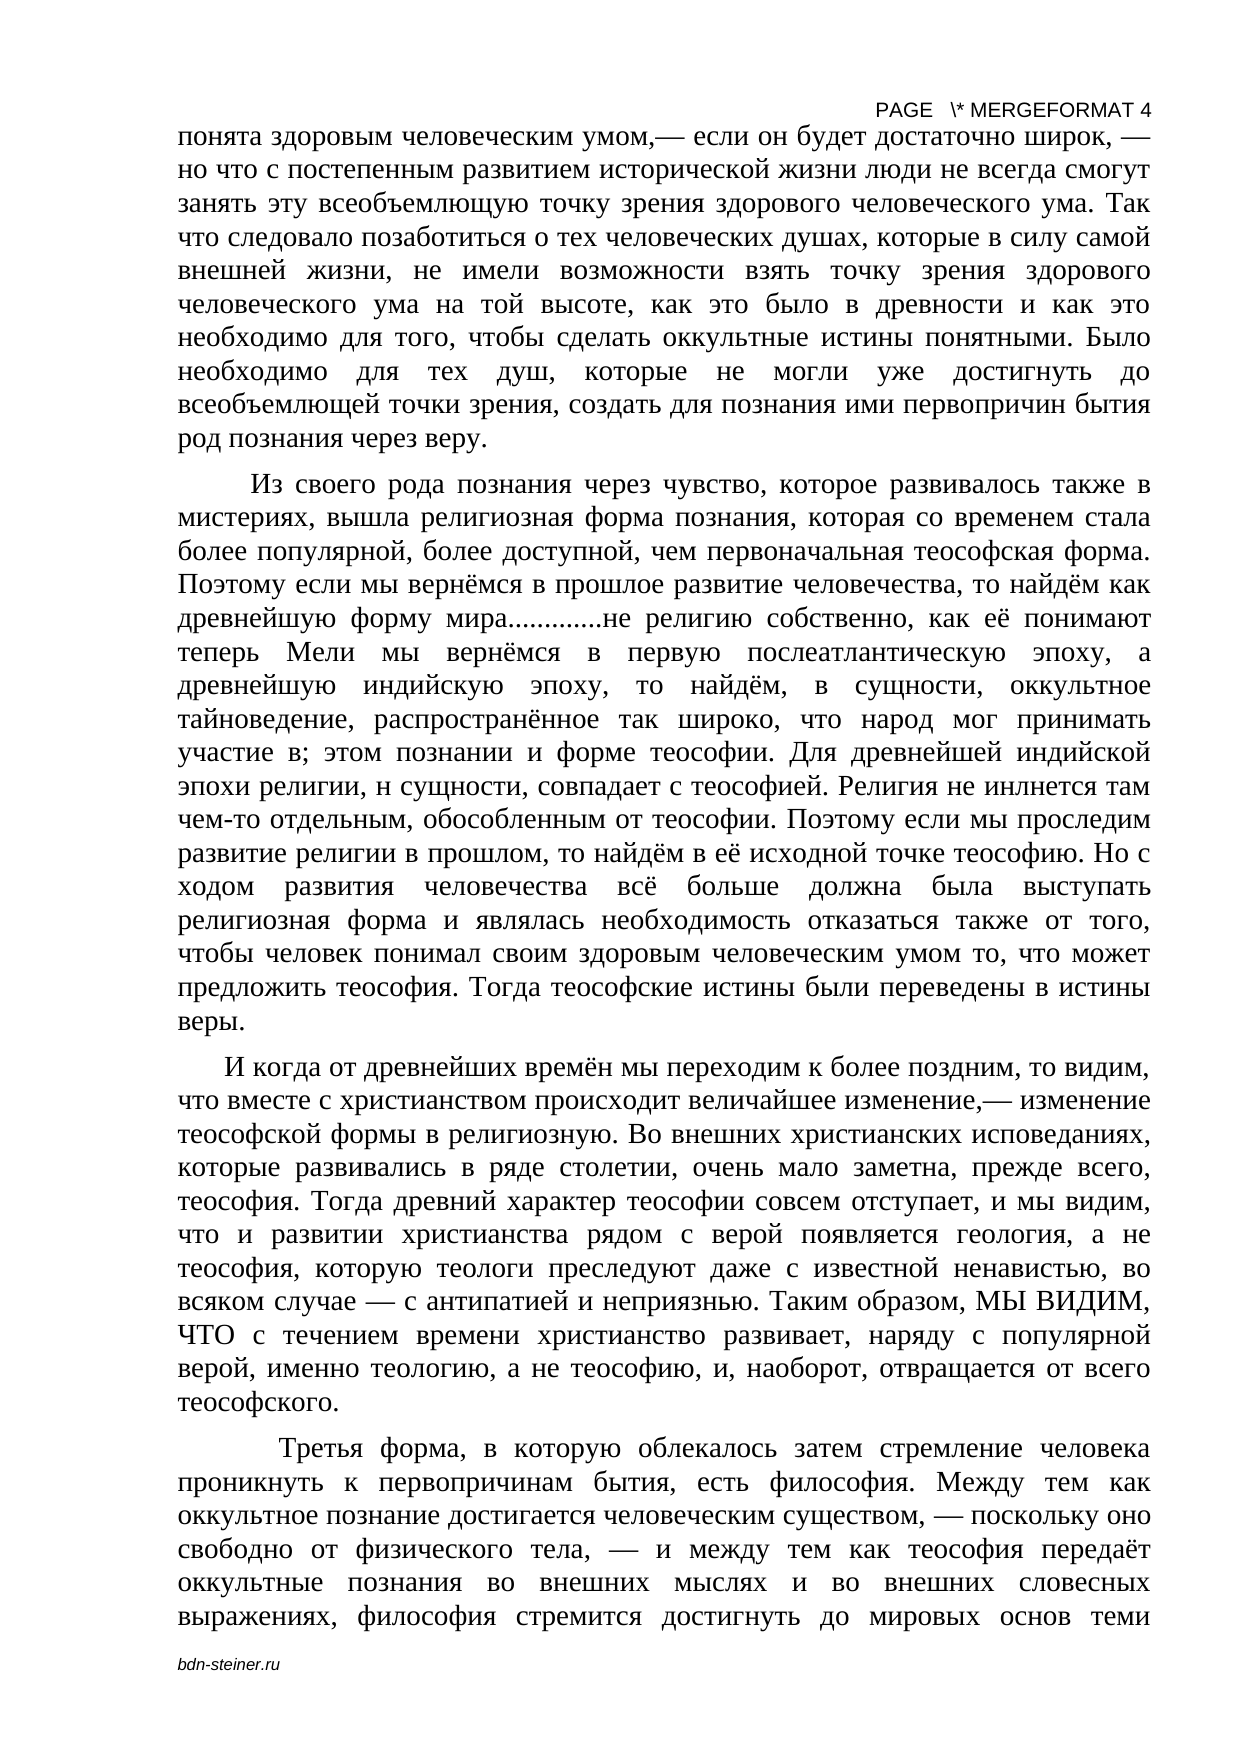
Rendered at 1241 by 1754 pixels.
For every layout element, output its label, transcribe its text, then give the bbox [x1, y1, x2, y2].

text понята здоровым человеческим умом,— если он будет достаточно широк, — но что с постепенным развитием исторической жизни люди не всегда смогут занять эту всеобъемлющую точку зрения здорового человеческого ума. Так что следовало позаботиться о тех человеческих душах, которые в силу самой внешней жизни, не имели возможности взять точку зрения здорового человеческого ума на той высоте, как это было в древности и как это необходимо для того, чтобы сделать оккультные истины понятными. Было необходимо для тех душ, которые не могли уже достигнуть до всеобъемлющей точки зрения, создать для познания ими первопричин бытия род познания через веру. [177, 118, 1152, 453]
text И когда от древнейших времён мы переходим к более поздним, то видим, что вместе с христианством происходит величайшее изменение,— изменение теософской формы в религиозную. Во внешних христианских исповеданиях, которые развивались в ряде столетии, очень мало заметна, прежде всего, теософия. Тогда древний характер теософии совсем отступает, и мы видим, что и развитии христианства рядом с верой появляется геология, а не теософия, которую теологи преследуют даже с известной ненавистью, во всяком случае — с антипатией и неприязнью. Таким образом, МЫ ВИДИМ, ЧТО с течением времени христианство развивает, наряду с популярной верой, именно теологию, а не теософию, и, наоборот, отвращается от всего теософского. [177, 1049, 1152, 1418]
text Из своего рода познания через чувство, которое развивалось также в мистериях, вышла религиозная форма познания, которая со временем стала более популярной, более доступной, чем первоначальная теософская форма. Поэтому если мы вернёмся в прошлое развитие человечества, то найдём как древнейшую форму мира.............не религию собственно, как её понимают теперь Мели мы вернёмся в первую послеатлантическую эпоху, а древнейшую индийскую эпоху, то найдём, в сущности, оккультное тайноведение, распространённое так широко, что народ мог принимать участие в; этом познании и форме теософии. Для древнейшей индийской эпохи религии, н сущности, совпадает с теософией. Религия не инлнется там чем-то отдельным, обособленным от теософии. Поэтому если мы проследим развитие религии в прошлом, то найдём в её исходной точке теософию. Но с ходом развития человечества всё больше должна была выступать религиозная форма и являлась необходимость отказаться также от того, чтобы человек понимал своим здоровым человеческим умом то, что может предложить теософия. Тогда теософские истины были переведены в истины веры. [177, 466, 1152, 1036]
text Третья форма, в которую облекалось затем стремление человека проникнуть к первопричинам бытия, есть философия. Между тем как оккультное познание достигается человеческим существом, — поскольку оно свободно от физического тела, — и между тем как теософия передаёт оккультные познания во внешних мыслях и во внешних словесных выражениях, философия стремится достигнуть до мировых основ теми [177, 1430, 1152, 1631]
